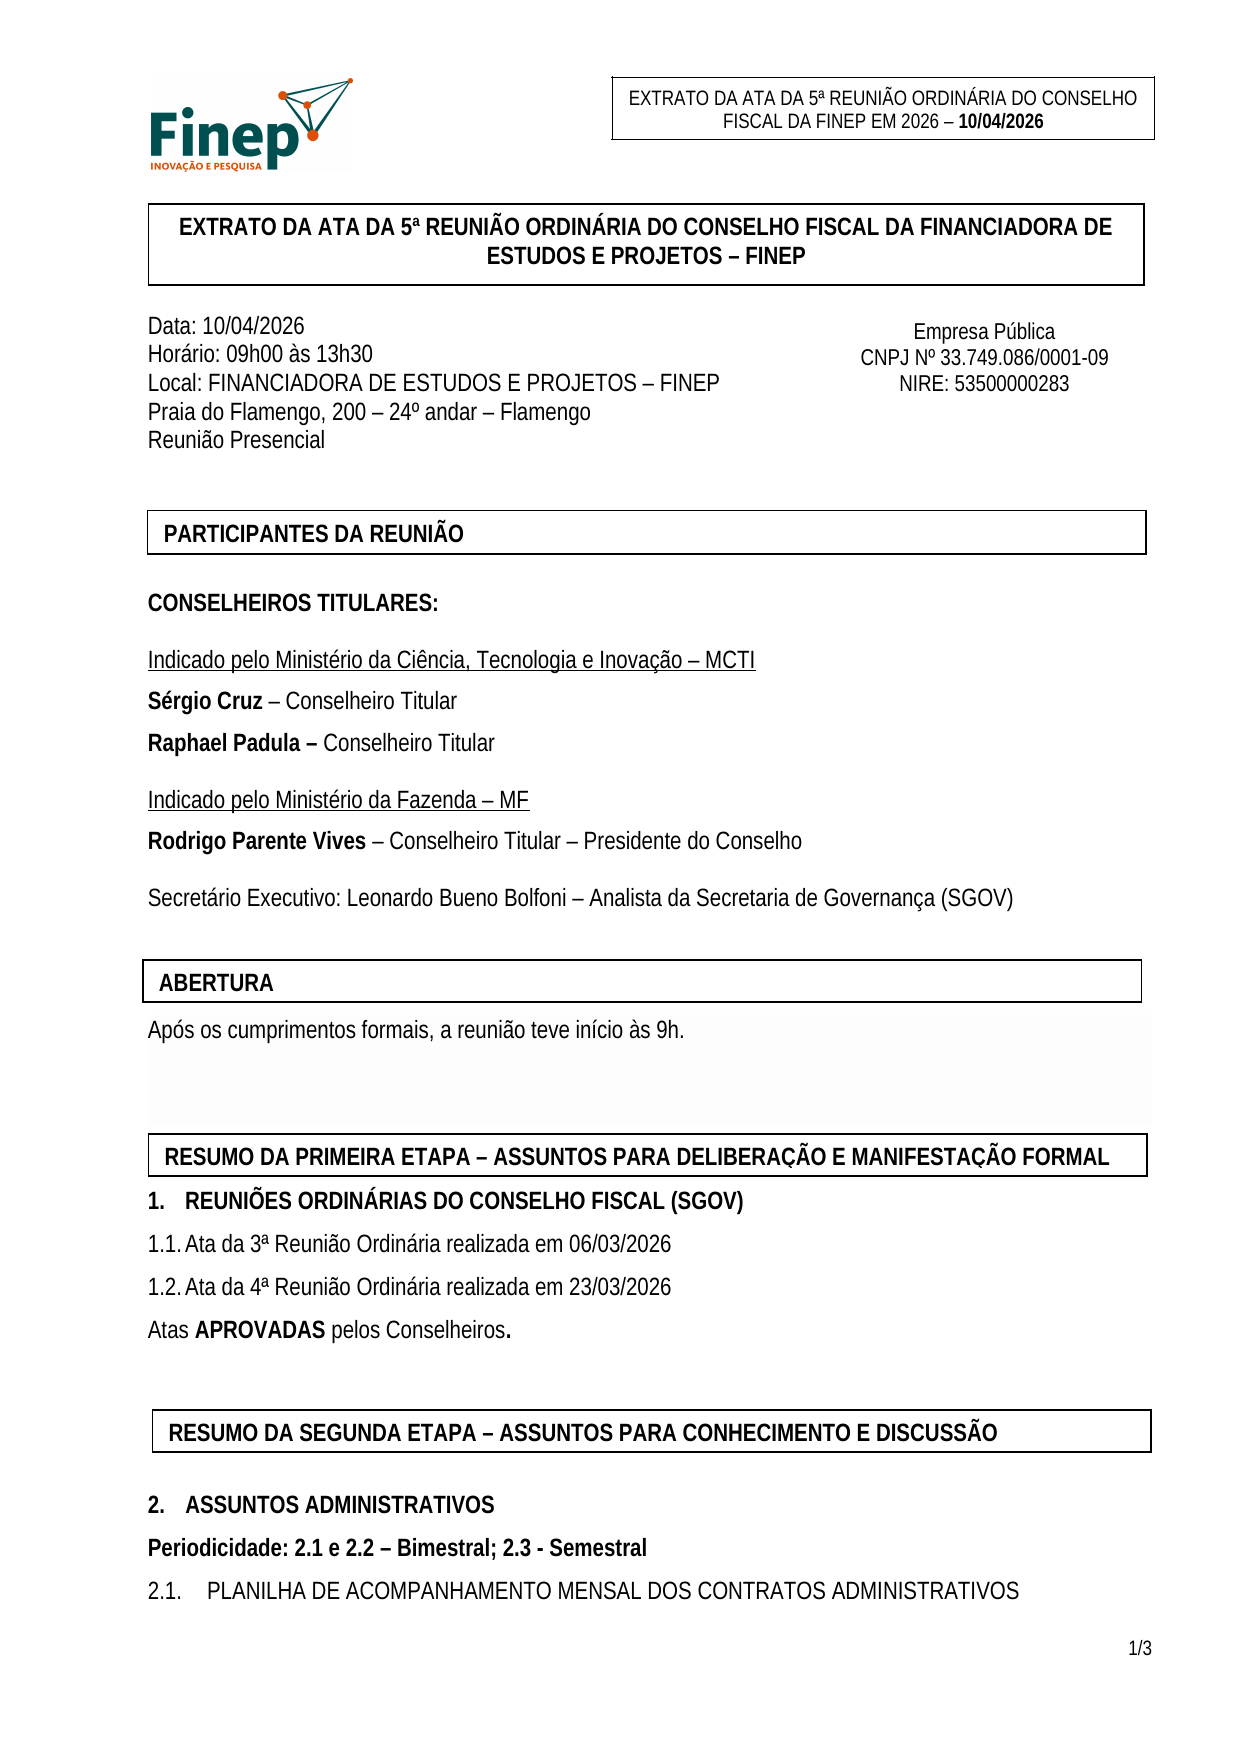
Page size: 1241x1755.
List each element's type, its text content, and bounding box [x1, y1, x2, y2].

text Empresa Pública [854, 318, 1114, 344]
list Ata da 4ª Reunião Ordinária realizada em 23/03/2026 [148, 1272, 1152, 1301]
text RESUMO DA PRIMEIRA ETAPA – ASSUNTOS PARA DELIBERAÇÃO E MANIFESTAÇÃO FORMAL [164, 1142, 1131, 1168]
text PARTICIPANTES DA REUNIÃO [163, 518, 1130, 546]
text Secretário Executivo: Leonardo Bueno Bolfoni – Analista da Secretaria de Governança (SGOV) [148, 883, 1152, 912]
text CONSELHEIROS TITULARES: [148, 588, 1152, 617]
text [1129, 339, 1206, 368]
text CNPJ Nº 33.749.086/0001-09 [854, 344, 1114, 370]
text RESUMO DA SEGUNDA ETAPA – ASSUNTOS PARA CONHECIMENTO E DISCUSSÃO [168, 1418, 1135, 1443]
list PLANILHA DE ACOMPANHAMENTO MENSAL DOS CONTRATOS ADMINISTRATIVOS [148, 1576, 1152, 1605]
text Rodrigo Parente Vives – Conselheiro Titular – Presidente do Conselho [148, 826, 1152, 854]
text ABERTURA [159, 968, 1126, 993]
text Indicado pelo Ministério da Ciência, Tecnologia e Inovação – MCTI [148, 645, 1152, 674]
list Ata da 3ª Reunião Ordinária realizada em 06/03/2026 [148, 1229, 1152, 1258]
list REUNIÕES ORDINÁRIAS DO CONSELHO FISCAL (SGOV) [148, 1186, 1152, 1215]
text Reunião Presencial [148, 425, 1206, 454]
text Após os cumprimentos formais, a reunião teve início às 9h. [148, 1015, 1152, 1044]
text Sérgio Cruz – Conselheiro Titular [148, 686, 1152, 715]
text Indicado pelo Ministério da Fazenda – MF [148, 785, 1152, 813]
text Data: 10/04/2026 [148, 311, 839, 339]
text NIRE: 53500000283 [854, 370, 1114, 397]
text [1129, 368, 1206, 397]
text Atas APROVADAS pelos Conselheiros. [148, 1315, 1152, 1343]
text Raphael Padula – Conselheiro Titular [148, 727, 1152, 756]
text Praia do Flamengo, 200 – 24º andar – Flamengo [148, 397, 1206, 425]
text Local: FINANCIADORA DE ESTUDOS E PROJETOS – FINEP [148, 368, 839, 397]
text EXTRATO DA ATA DA 5ª REUNIÃO ORDINÁRIA DO CONSELHO FISCAL DA FINANCIADORA DE ESTUDOS E PROJETOS – FINEP [164, 212, 1128, 270]
text Horário: 09h00 às 13h30 [148, 339, 839, 368]
list ASSUNTOS ADMINISTRATIVOS [148, 1490, 1152, 1519]
text Periodicidade: 2.1 e 2.2 – Bimestral; 2.3 - Semestral [148, 1533, 1152, 1562]
text [1129, 311, 1152, 339]
